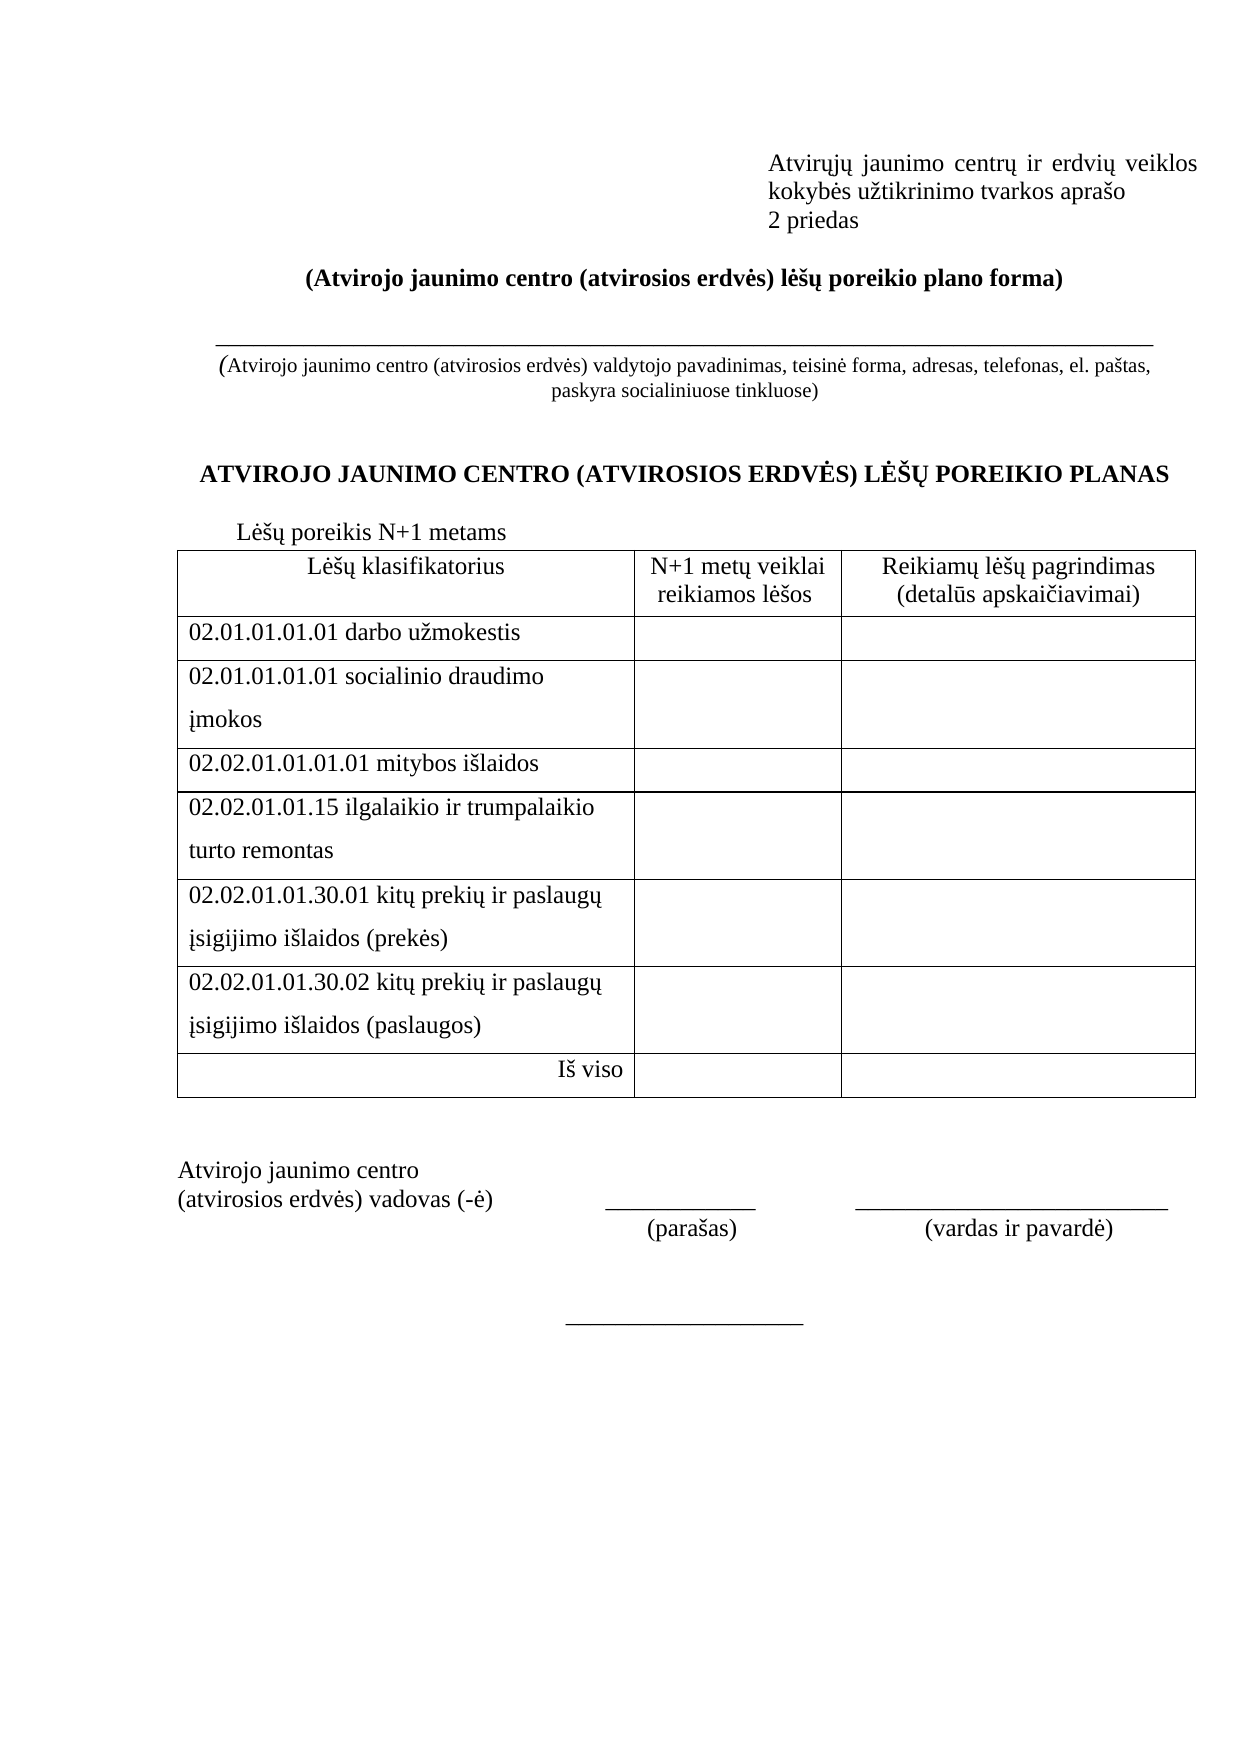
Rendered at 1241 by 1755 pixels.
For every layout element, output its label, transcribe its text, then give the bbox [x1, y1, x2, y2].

table_cell 02.02.01.01.01.01 mitybos išlaidos [178, 749, 634, 791]
text ___________________________________________________________________________ [177, 320, 1198, 349]
table_cell 02.02.01.01.30.02 kitų prekių ir paslaugų įsigijimo išlaidos (paslaugos) [178, 967, 634, 1053]
table_cell [635, 793, 841, 879]
table_cell 02.02.01.01.30.01 kitų prekių ir paslaugų įsigijimo išlaidos (prekės) [178, 880, 634, 966]
table_header N+1 metų veiklai reikiamos lėšos [635, 551, 841, 616]
text Atvirųjų jaunimo centrų ir erdvių veiklos kokybės užtikrinimo tvarkos aprašo [768, 148, 1198, 205]
table_cell [635, 661, 841, 747]
text paskyra socialiniuose tinkluose) [177, 378, 1198, 402]
text (Atvirojo jaunimo centro (atvirosios erdvės) lėšų poreikio plano forma) [177, 263, 1198, 291]
table_cell Iš viso [178, 1054, 634, 1097]
text (atvirosios erdvės) vadovas (-ė) ____________ _________________________ [177, 1184, 1198, 1213]
table_cell [842, 1054, 1195, 1097]
table_cell [842, 880, 1195, 966]
text (Atvirojo jaunimo centro (atvirosios erdvės) valdytojo pavadinimas, teisinė forma, adresas, telefonas, el. paštas, [177, 349, 1198, 378]
table_cell 02.02.01.01.15 ilgalaikio ir trumpalaikio turto remontas [178, 793, 634, 879]
table_cell [635, 967, 841, 1053]
text Lėšų poreikis N+1 metams [236, 517, 1198, 545]
table_cell [842, 661, 1195, 747]
table_cell [842, 793, 1195, 879]
table_header Lėšų klasifikatorius [178, 551, 634, 616]
text ___________________ [177, 1299, 1198, 1328]
table_cell [635, 749, 841, 791]
table_cell [842, 967, 1195, 1053]
table_cell [842, 617, 1195, 660]
table_header Reikiamų lėšų pagrindimas (detalūs apskaičiavimai) [842, 551, 1195, 616]
text Atvirojo jaunimo centro [177, 1156, 1198, 1184]
table_cell [635, 880, 841, 966]
table_cell 02.01.01.01.01 socialinio draudimo įmokos [178, 661, 634, 747]
text (parašas) (vardas ir pavardė) [447, 1213, 1198, 1242]
text ATVIROJO JAUNIMO CENTRO (atvirosios ERDVĖS) LĖŠŲ POREIKIO PLANAS [177, 459, 1198, 488]
table_cell [635, 617, 841, 660]
table_cell [635, 1054, 841, 1097]
table_cell [842, 749, 1195, 791]
text 2 priedas [768, 205, 1198, 234]
table_cell 02.01.01.01.01 darbo užmokestis [178, 617, 634, 660]
